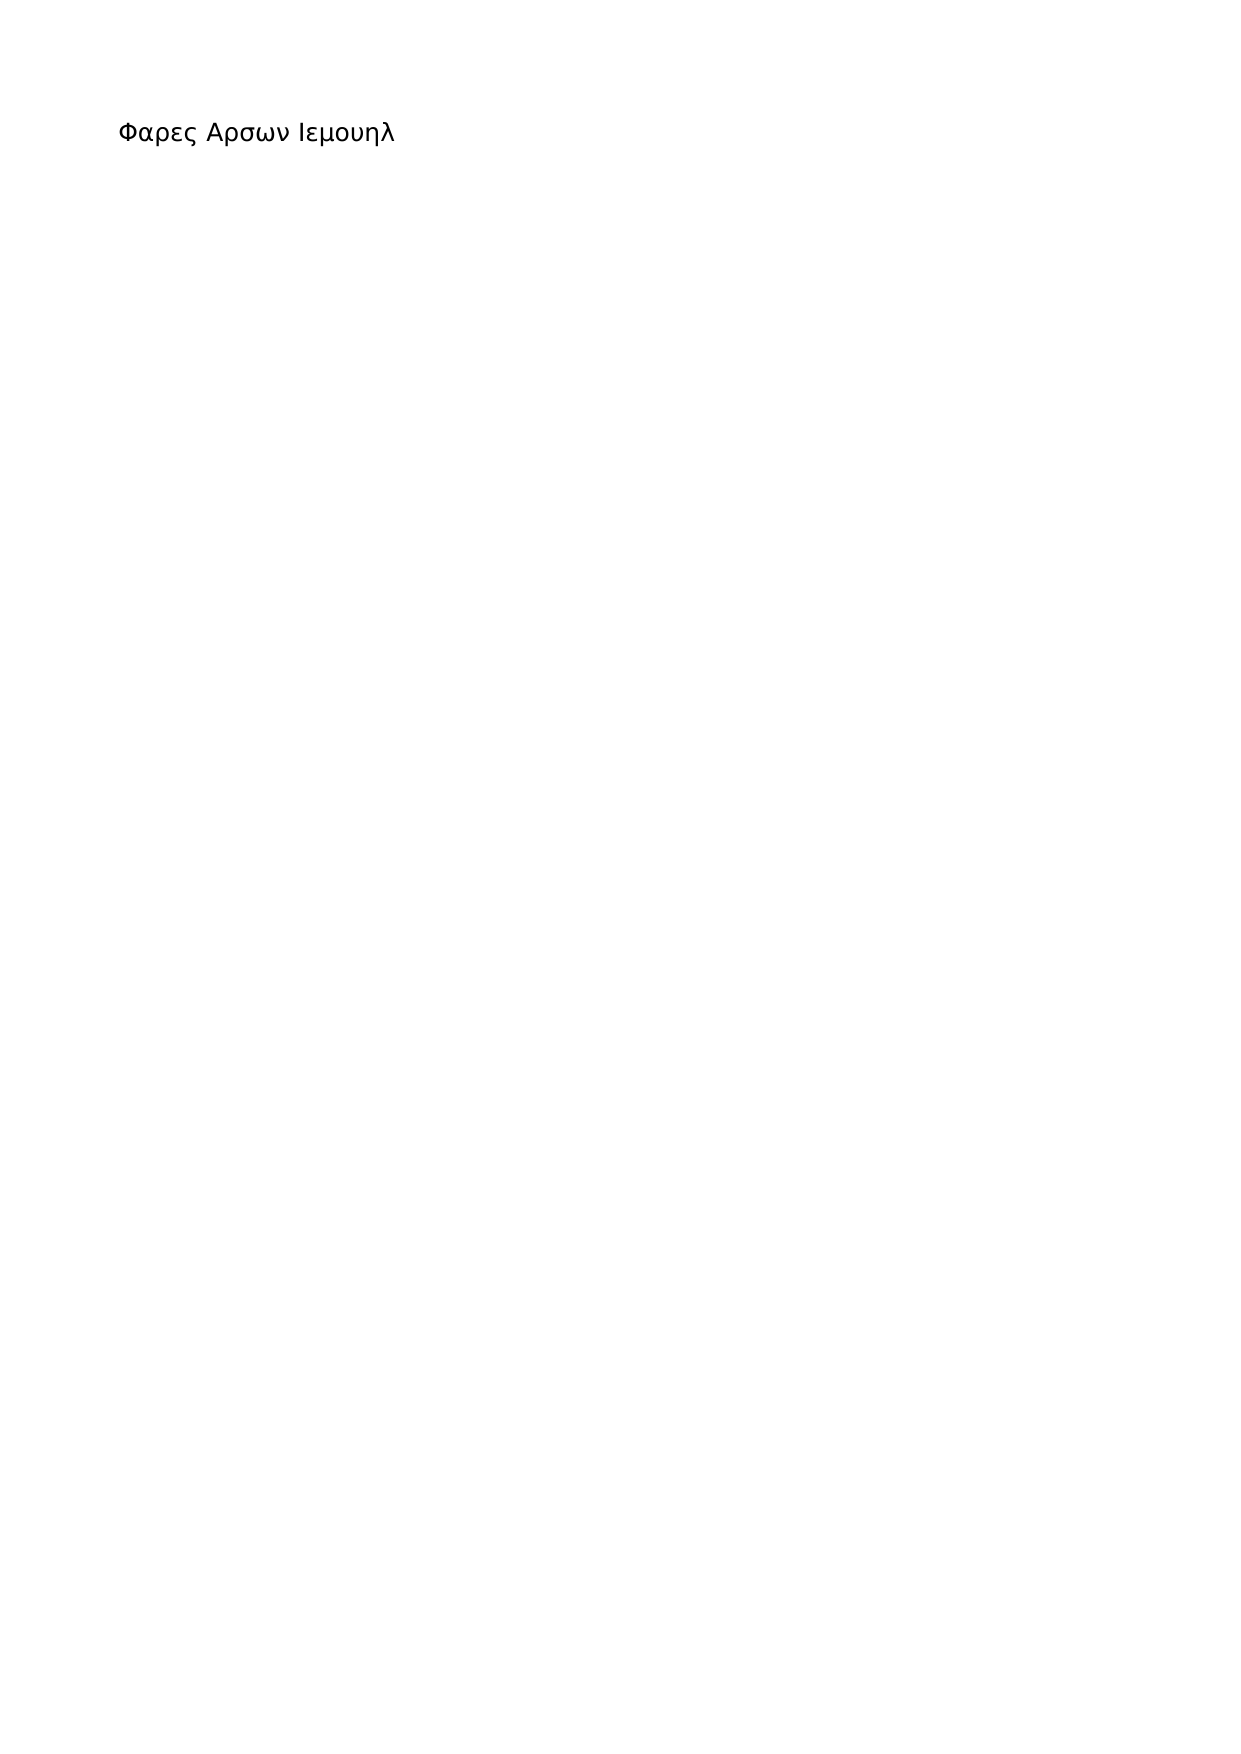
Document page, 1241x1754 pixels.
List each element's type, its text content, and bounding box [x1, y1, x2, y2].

text Φαρες Αρσων Ιεμουηλ [118, 118, 1122, 147]
